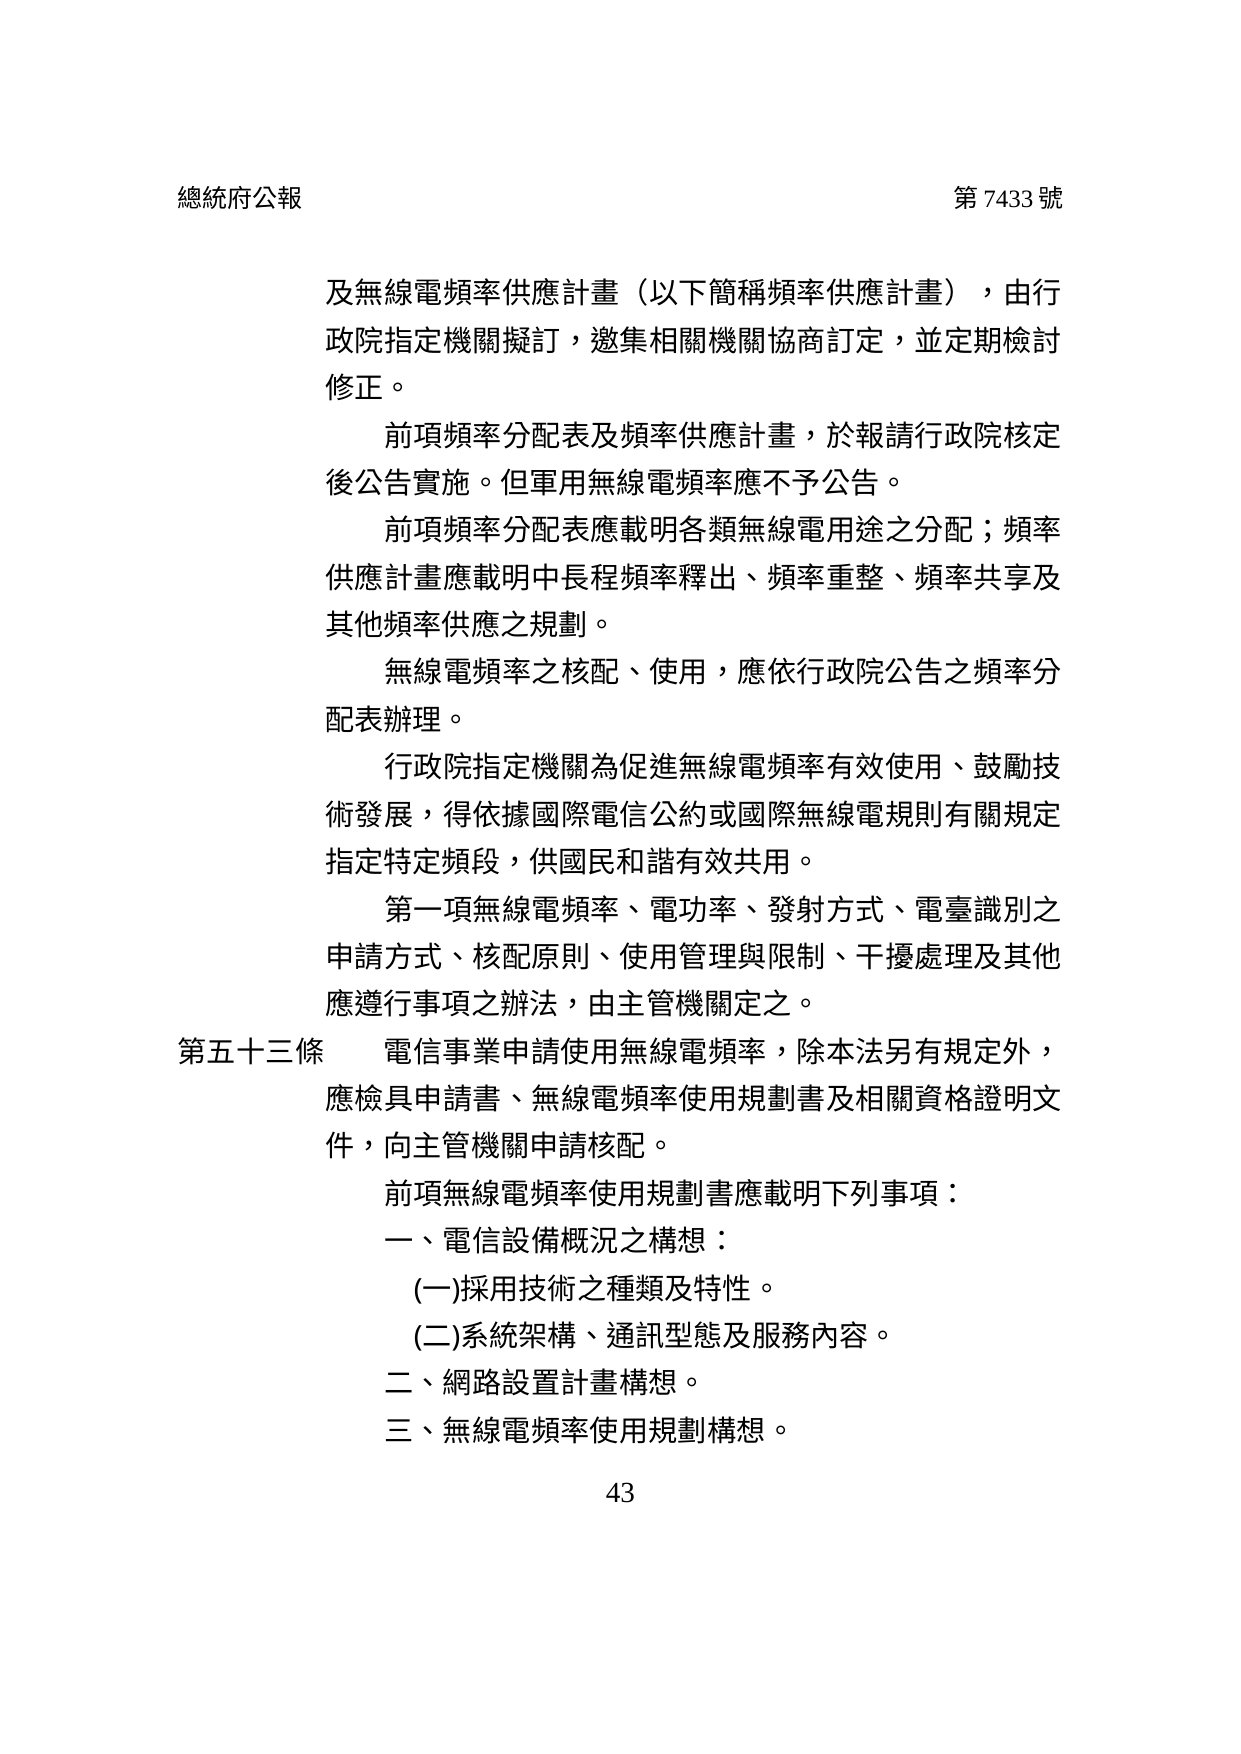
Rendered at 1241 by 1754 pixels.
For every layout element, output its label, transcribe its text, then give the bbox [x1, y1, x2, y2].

text 行政院指定機關為促進無線電頻率有效使用、鼓勵技術發展，得依據國際電信公約或國際無線電規則有關規定指定特定頻段，供國民和諧有效共用。 [325, 740, 1063, 882]
text 第五十三條 電信事業申請使用無線電頻率，除本法另有規定外，應檢具申請書、無線電頻率使用規劃書及相關資格證明文件，向主管機關申請核配。 [177, 1024, 1063, 1166]
text 第一項無線電頻率、電功率、發射方式、電臺識別之申請方式、核配原則、使用管理與限制、干擾處理及其他應遵行事項之辦法，由主管機關定之。 [325, 882, 1063, 1024]
text 前項頻率分配表及頻率供應計畫，於報請行政院核定後公告實施。但軍用無線電頻率應不予公告。 [325, 408, 1063, 503]
text 一、電信設備概況之構想： [384, 1214, 1063, 1261]
text 無線電頻率之核配、使用，應依行政院公告之頻率分配表辦理。 [325, 645, 1063, 740]
text 前項頻率分配表應載明各類無線電用途之分配；頻率供應計畫應載明中長程頻率釋出、頻率重整、頻率共享及其他頻率供應之規劃。 [325, 503, 1063, 645]
text 三、無線電頻率使用規劃構想。 [384, 1403, 1063, 1451]
text (二)系統架構、通訊型態及服務內容。 [413, 1308, 1063, 1356]
text (一)採用技術之種類及特性。 [413, 1261, 1063, 1308]
text 及無線電頻率供應計畫（以下簡稱頻率供應計畫），由行政院指定機關擬訂，邀集相關機關協商訂定，並定期檢討修正。 [325, 266, 1063, 408]
text 二、網路設置計畫構想。 [384, 1356, 1063, 1403]
text 前項無線電頻率使用規劃書應載明下列事項： [325, 1166, 1063, 1214]
